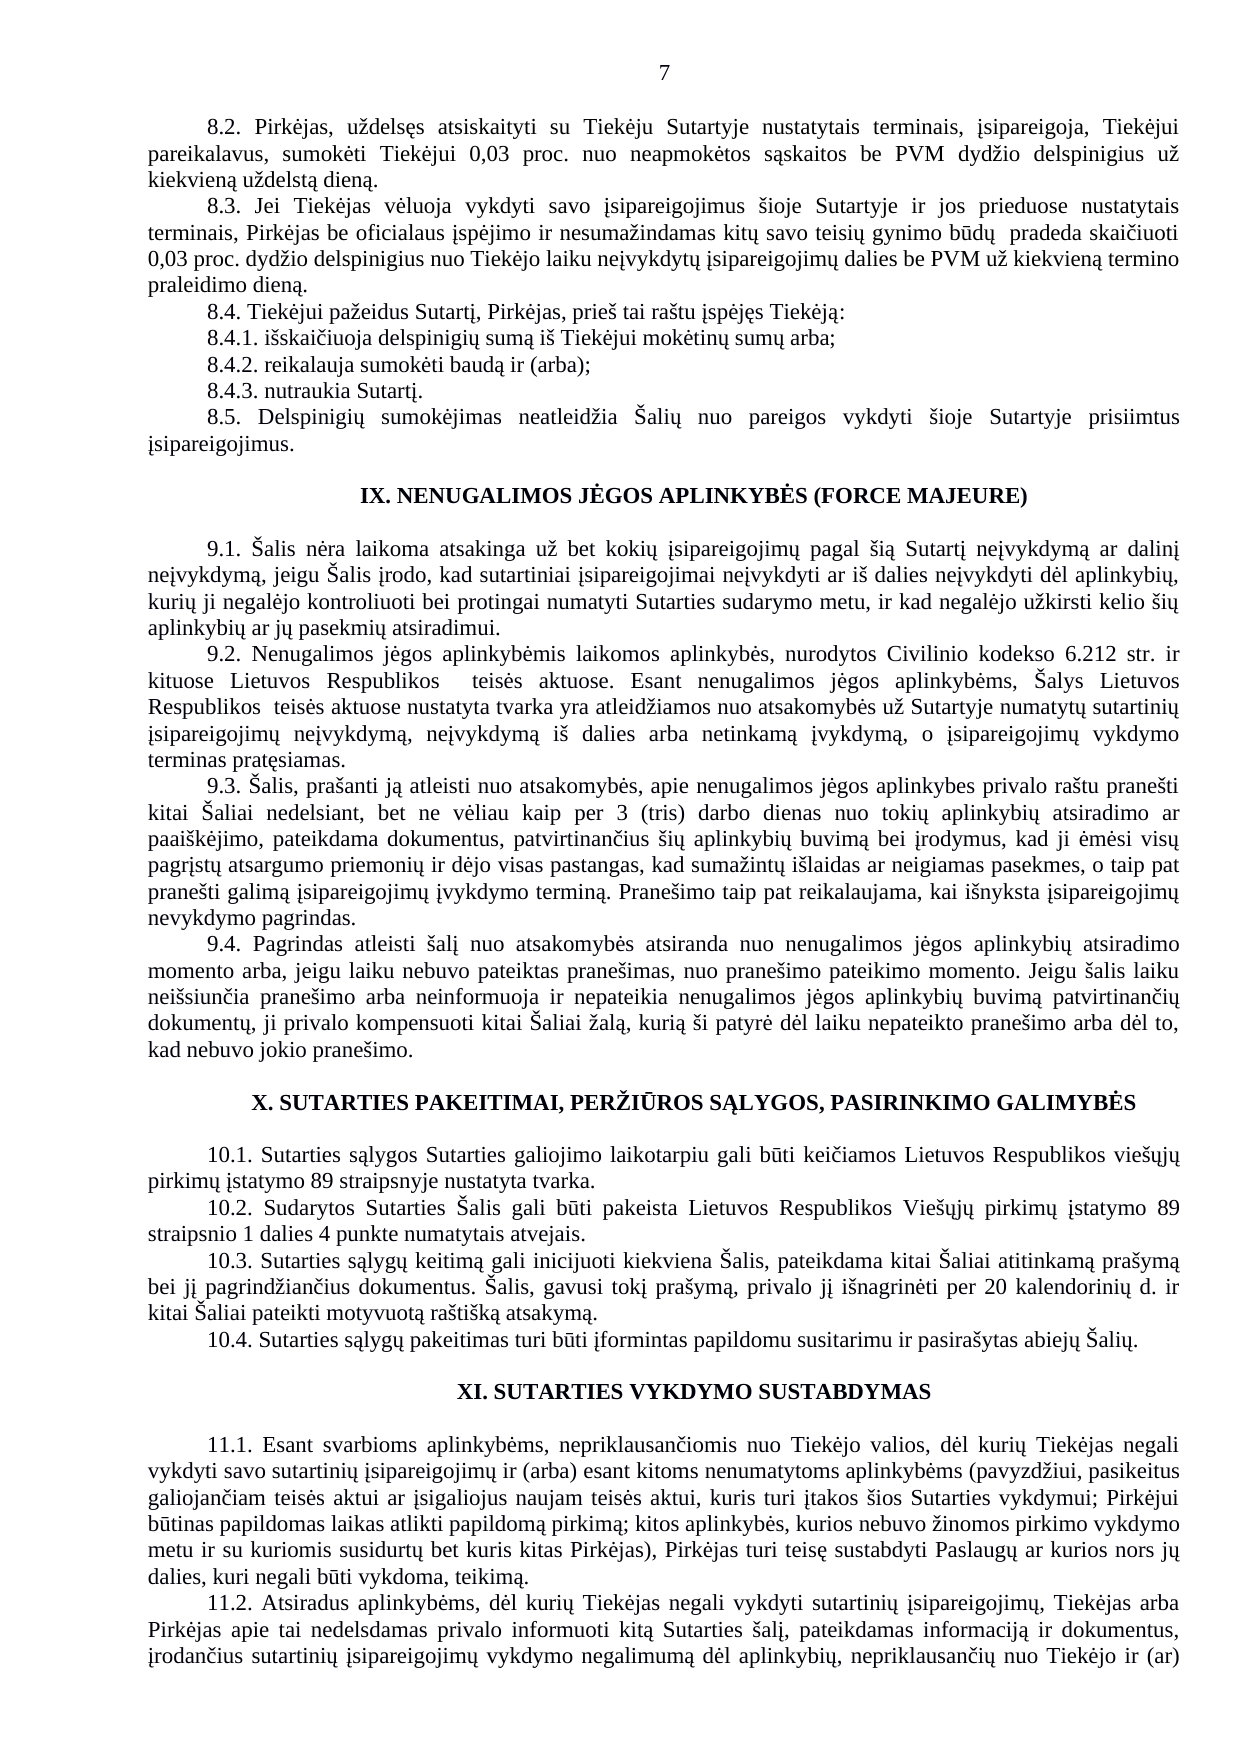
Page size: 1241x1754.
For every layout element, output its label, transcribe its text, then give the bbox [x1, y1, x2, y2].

text 9.1. Šalis nėra laikoma atsakinga už bet kokių įsipareigojimų pagal šią Sutartį neįvykdymą ar dalinį neįvykdymą, jeigu Šalis įrodo, kad sutartiniai įsipareigojimai neįvykdyti ar iš dalies neįvykdyti dėl aplinkybių, kurių ji negalėjo kontroliuoti bei protingai numatyti Sutarties sudarymo metu, ir kad negalėjo užkirsti kelio šių aplinkybių ar jų pasekmių atsiradimui. [148, 535, 1181, 641]
text 11.1. Esant svarbioms aplinkybėms, nepriklausančiomis nuo Tiekėjo valios, dėl kurių Tiekėjas negali vykdyti savo sutartinių įsipareigojimų ir (arba) esant kitoms nenumatytoms aplinkybėms (pavyzdžiui, pasikeitus galiojančiam teisės aktui ar įsigaliojus naujam teisės aktui, kuris turi įtakos šios Sutarties vykdymui; Pirkėjui būtinas papildomas laikas atlikti papildomą pirkimą; kitos aplinkybės, kurios nebuvo žinomos pirkimo vykdymo metu ir su kuriomis susidurtų bet kuris kitas Pirkėjas), Pirkėjas turi teisę sustabdyti Paslaugų ar kurios nors jų dalies, kuri negali būti vykdoma, teikimą. [148, 1431, 1181, 1589]
text 8.4. Tiekėjui pažeidus Sutartį, Pirkėjas, prieš tai raštu įspėjęs Tiekėją: [148, 298, 1181, 324]
text 8.2. Pirkėjas, uždelsęs atsiskaityti su Tiekėju Sutartyje nustatytais terminais, įsipareigoja, Tiekėjui pareikalavus, sumokėti Tiekėjui 0,03 proc. nuo neapmokėtos sąskaitos be PVM dydžio delspinigius už kiekvieną uždelstą dieną. [148, 113, 1181, 192]
text 9.2. Nenugalimos jėgos aplinkybėmis laikomos aplinkybės, nurodytos Civilinio kodekso 6.212 str. ir kituose Lietuvos Respublikos teisės aktuose. Esant nenugalimos jėgos aplinkybėms, Šalys Lietuvos Respublikos teisės aktuose nustatyta tvarka yra atleidžiamos nuo atsakomybės už Sutartyje numatytų sutartinių įsipareigojimų neįvykdymą, neįvykdymą iš dalies arba netinkamą įvykdymą, o įsipareigojimų vykdymo terminas pratęsiamas. [148, 641, 1181, 772]
text 8.4.1. išskaičiuoja delspinigių sumą iš Tiekėjui mokėtinų sumų arba; [148, 324, 1181, 351]
text 10.4. Sutarties sąlygų pakeitimas turi būti įformintas papildomu susitarimu ir pasirašytas abiejų Šalių. [148, 1326, 1181, 1352]
text XI. SUTARTIES VYKDYMO SUSTABDYMAS [148, 1378, 1181, 1405]
text 11.2. Atsiradus aplinkybėms, dėl kurių Tiekėjas negali vykdyti sutartinių įsipareigojimų, Tiekėjas arba Pirkėjas apie tai nedelsdamas privalo informuoti kitą Sutarties šalį, pateikdamas informaciją ir dokumentus, įrodančius sutartinių įsipareigojimų vykdymo negalimumą dėl aplinkybių, nepriklausančių nuo Tiekėjo ir (ar) [148, 1589, 1181, 1668]
text 8.3. Jei Tiekėjas vėluoja vykdyti savo įsipareigojimus šioje Sutartyje ir jos prieduose nustatytais terminais, Pirkėjas be oficialaus įspėjimo ir nesumažindamas kitų savo teisių gynimo būdų pradeda skaičiuoti 0,03 proc. dydžio delspinigius nuo Tiekėjo laiku neįvykdytų įsipareigojimų dalies be PVM už kiekvieną termino praleidimo dieną. [148, 192, 1181, 298]
text 8.5. Delspinigių sumokėjimas neatleidžia Šalių nuo pareigos vykdyti šioje Sutartyje prisiimtus įsipareigojimus. [148, 403, 1181, 456]
text 8.4.3. nutraukia Sutartį. [148, 377, 1181, 403]
text 10.1. Sutarties sąlygos Sutarties galiojimo laikotarpiu gali būti keičiamos Lietuvos Respublikos viešųjų pirkimų įstatymo 89 straipsnyje nustatyta tvarka. [148, 1141, 1181, 1194]
text 10.2. Sudarytos Sutarties Šalis gali būti pakeista Lietuvos Respublikos Viešųjų pirkimų įstatymo 89 straipsnio 1 dalies 4 punkte numatytais atvejais. [148, 1194, 1181, 1247]
text 10.3. Sutarties sąlygų keitimą gali inicijuoti kiekviena Šalis, pateikdama kitai Šaliai atitinkamą prašymą bei jį pagrindžiančius dokumentus. Šalis, gavusi tokį prašymą, privalo jį išnagrinėti per 20 kalendorinių d. ir kitai Šaliai pateikti motyvuotą raštišką atsakymą. [148, 1247, 1181, 1326]
text 8.4.2. reikalauja sumokėti baudą ir (arba); [148, 351, 1181, 377]
text IX. NENUGALIMOS JĖGOS APLINKYBĖS (FORCE MAJEURE) [148, 482, 1181, 509]
text X. SUTARTIES PAKEITIMAI, PERŽIŪROS SĄLYGOS, PASIRINKIMO GALIMYBĖS [148, 1088, 1181, 1115]
text 9.4. Pagrindas atleisti šalį nuo atsakomybės atsiranda nuo nenugalimos jėgos aplinkybių atsiradimo momento arba, jeigu laiku nebuvo pateiktas pranešimas, nuo pranešimo pateikimo momento. Jeigu šalis laiku neišsiunčia pranešimo arba neinformuoja ir nepateikia nenugalimos jėgos aplinkybių buvimą patvirtinančių dokumentų, ji privalo kompensuoti kitai Šaliai žalą, kurią ši patyrė dėl laiku nepateikto pranešimo arba dėl to, kad nebuvo jokio pranešimo. [148, 930, 1181, 1062]
text 9.3. Šalis, prašanti ją atleisti nuo atsakomybės, apie nenugalimos jėgos aplinkybes privalo raštu pranešti kitai Šaliai nedelsiant, bet ne vėliau kaip per 3 (tris) darbo dienas nuo tokių aplinkybių atsiradimo ar paaiškėjimo, pateikdama dokumentus, patvirtinančius šių aplinkybių buvimą bei įrodymus, kad ji ėmėsi visų pagrįstų atsargumo priemonių ir dėjo visas pastangas, kad sumažintų išlaidas ar neigiamas pasekmes, o taip pat pranešti galimą įsipareigojimų įvykdymo terminą. Pranešimo taip pat reikalaujama, kai išnyksta įsipareigojimų nevykdymo pagrindas. [148, 772, 1181, 930]
